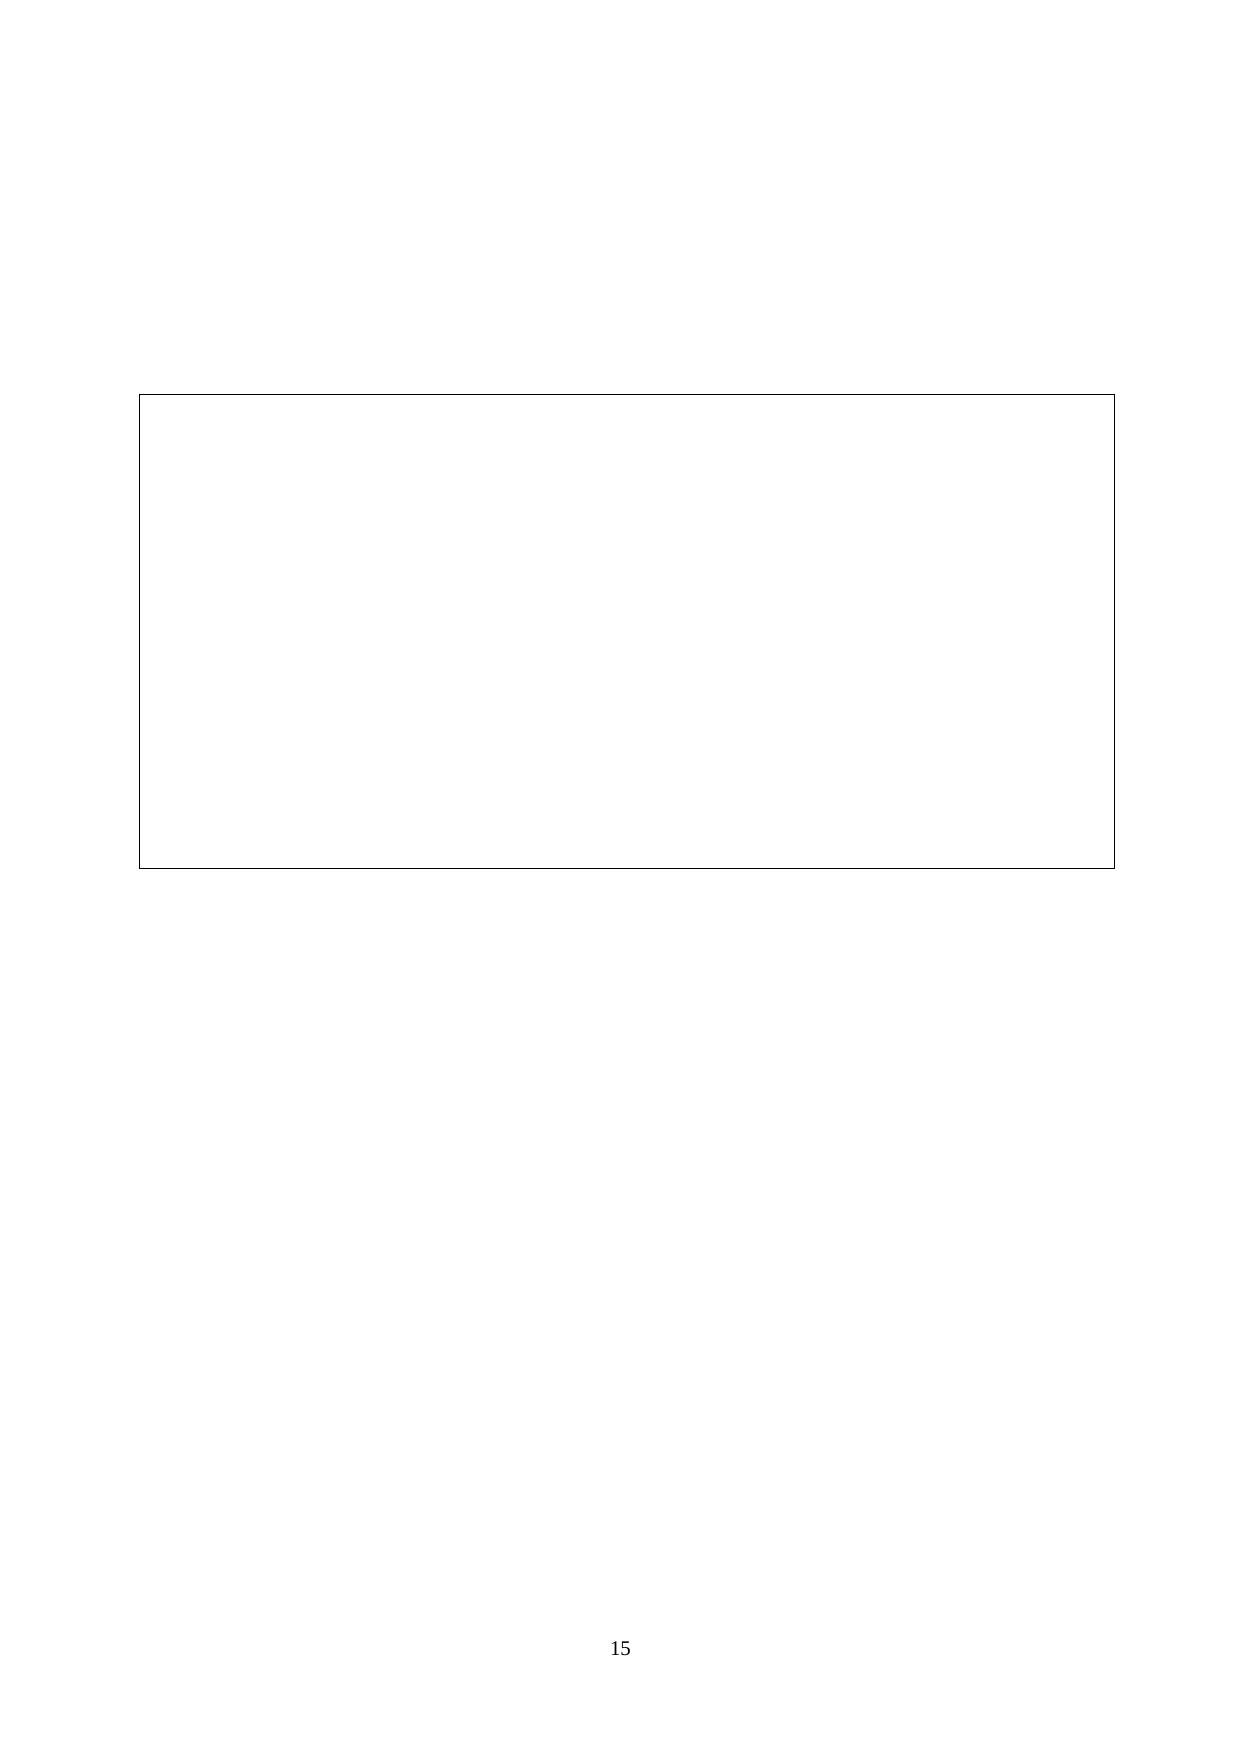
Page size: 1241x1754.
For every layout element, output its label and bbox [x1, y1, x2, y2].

table_cell [140, 395, 1114, 867]
